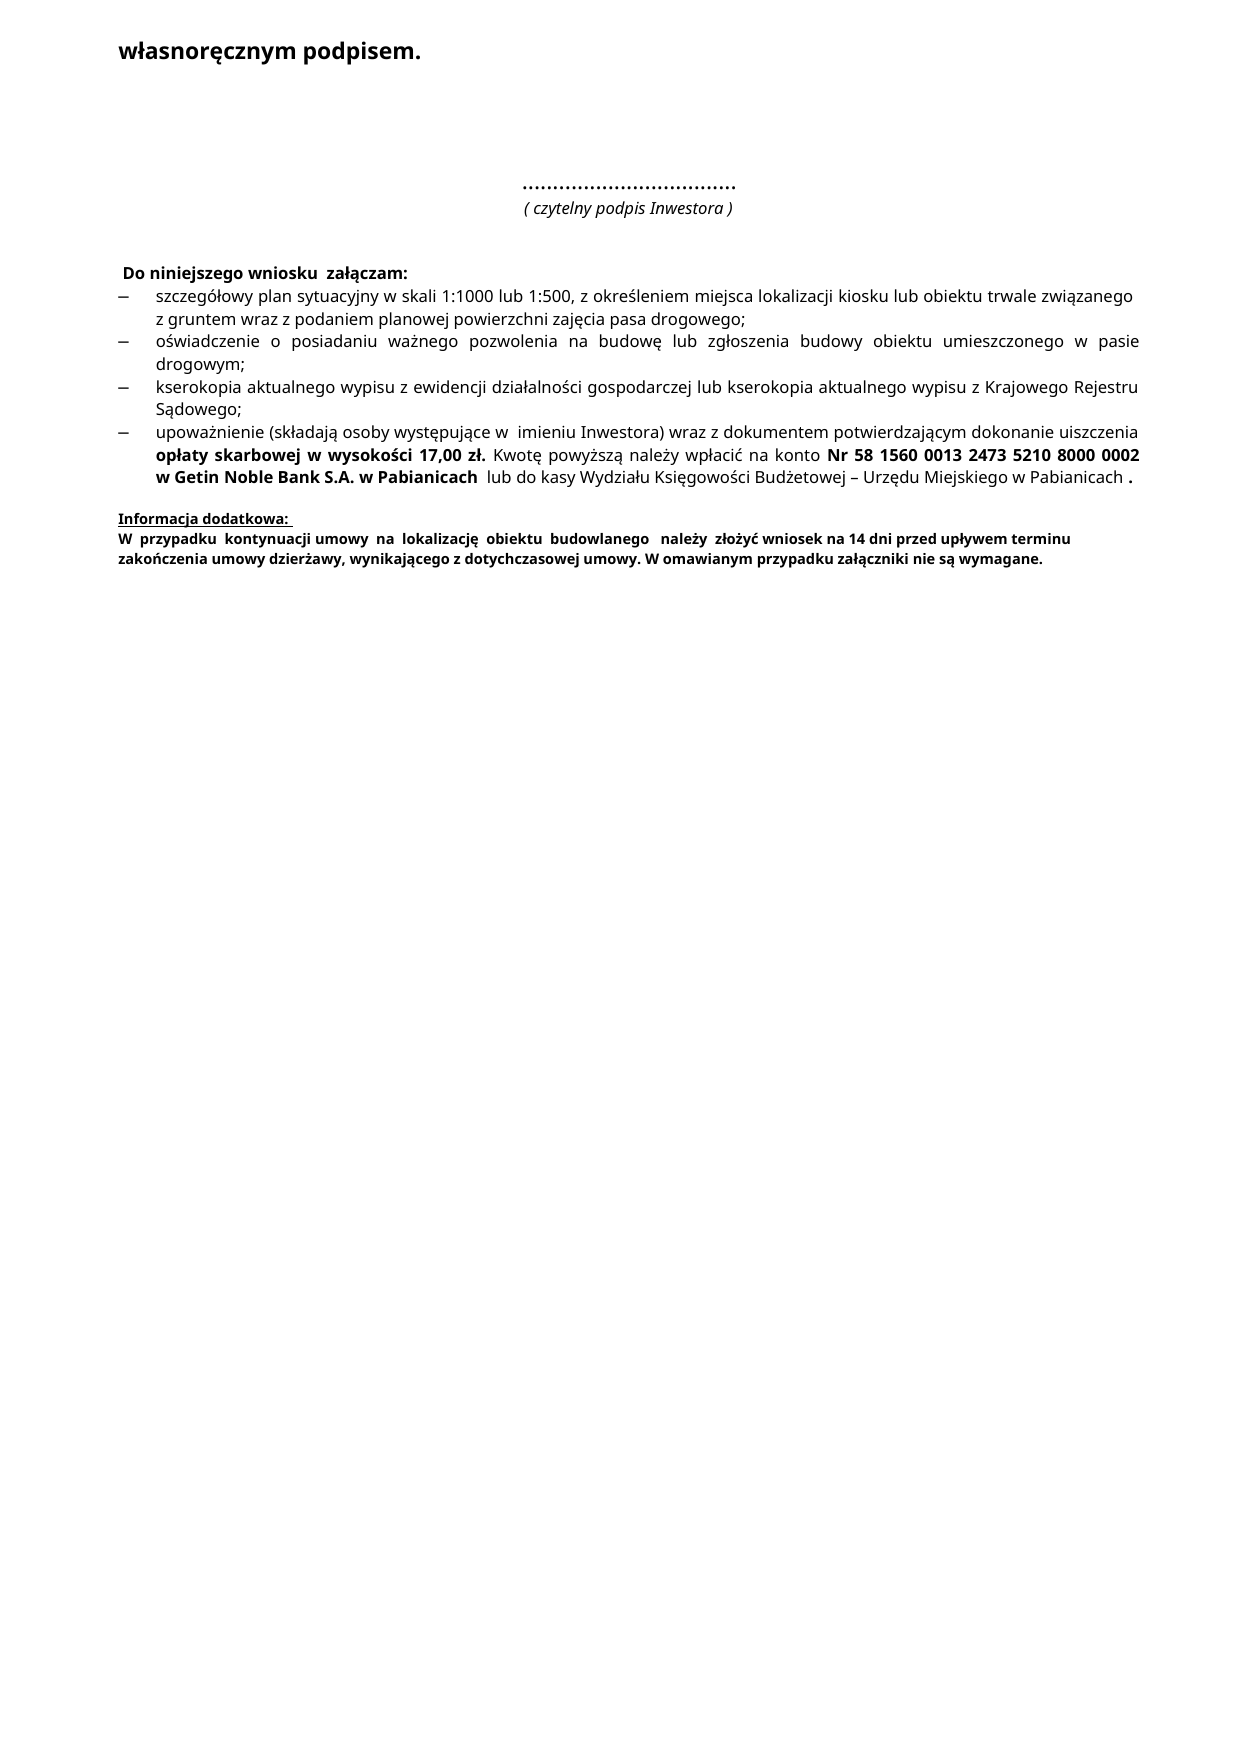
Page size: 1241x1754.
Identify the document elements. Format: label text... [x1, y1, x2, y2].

list kserokopia aktualnego wypisu z ewidencji działalności gospodarczej lub kserokopia aktualnego wypisu z Krajowego Rejestru Sądowego; [118, 375, 1140, 421]
list szczegółowy plan sytuacyjny w skali 1:1000 lub 1:500, z określeniem miejsca lokalizacji kiosku lub obiektu trwale związanego z gruntem wraz z podaniem planowej powierzchni zajęcia pasa drogowego; [118, 284, 1140, 330]
list oświadczenie o posiadaniu ważnego pozwolenia na budowę lub zgłoszenia budowy obiektu umieszczonego w pasie drogowym; [118, 330, 1140, 375]
text Informacja dodatkowa: [118, 509, 1140, 529]
text Do niniejszego wniosku załączam: [118, 262, 1140, 284]
text ................................... [118, 165, 1140, 196]
text ( czytelny podpis Inwestora ) [118, 196, 1140, 219]
text W przypadku kontynuacji umowy na lokalizację obiektu budowlanego należy złożyć wniosek na 14 dni przed upływem terminu zakończenia umowy dzierżawy, wynikającego z dotychczasowej umowy. W omawianym przypadku załączniki nie są wymagane. [118, 529, 1140, 568]
text własnoręcznym podpisem. [118, 34, 1140, 66]
list upoważnienie (składają osoby występujące w imieniu Inwestora) wraz z dokumentem potwierdzającym dokonanie uiszczenia opłaty skarbowej w wysokości 17,00 zł. Kwotę powyższą należy wpłacić na konto Nr 58 1560 0013 2473 5210 8000 0002 w Getin Noble Bank S.A. w Pabianicach lub do kasy Wydziału Księgowości Budżetowej – Urzędu Miejskiego w Pabianicach . [118, 421, 1140, 489]
